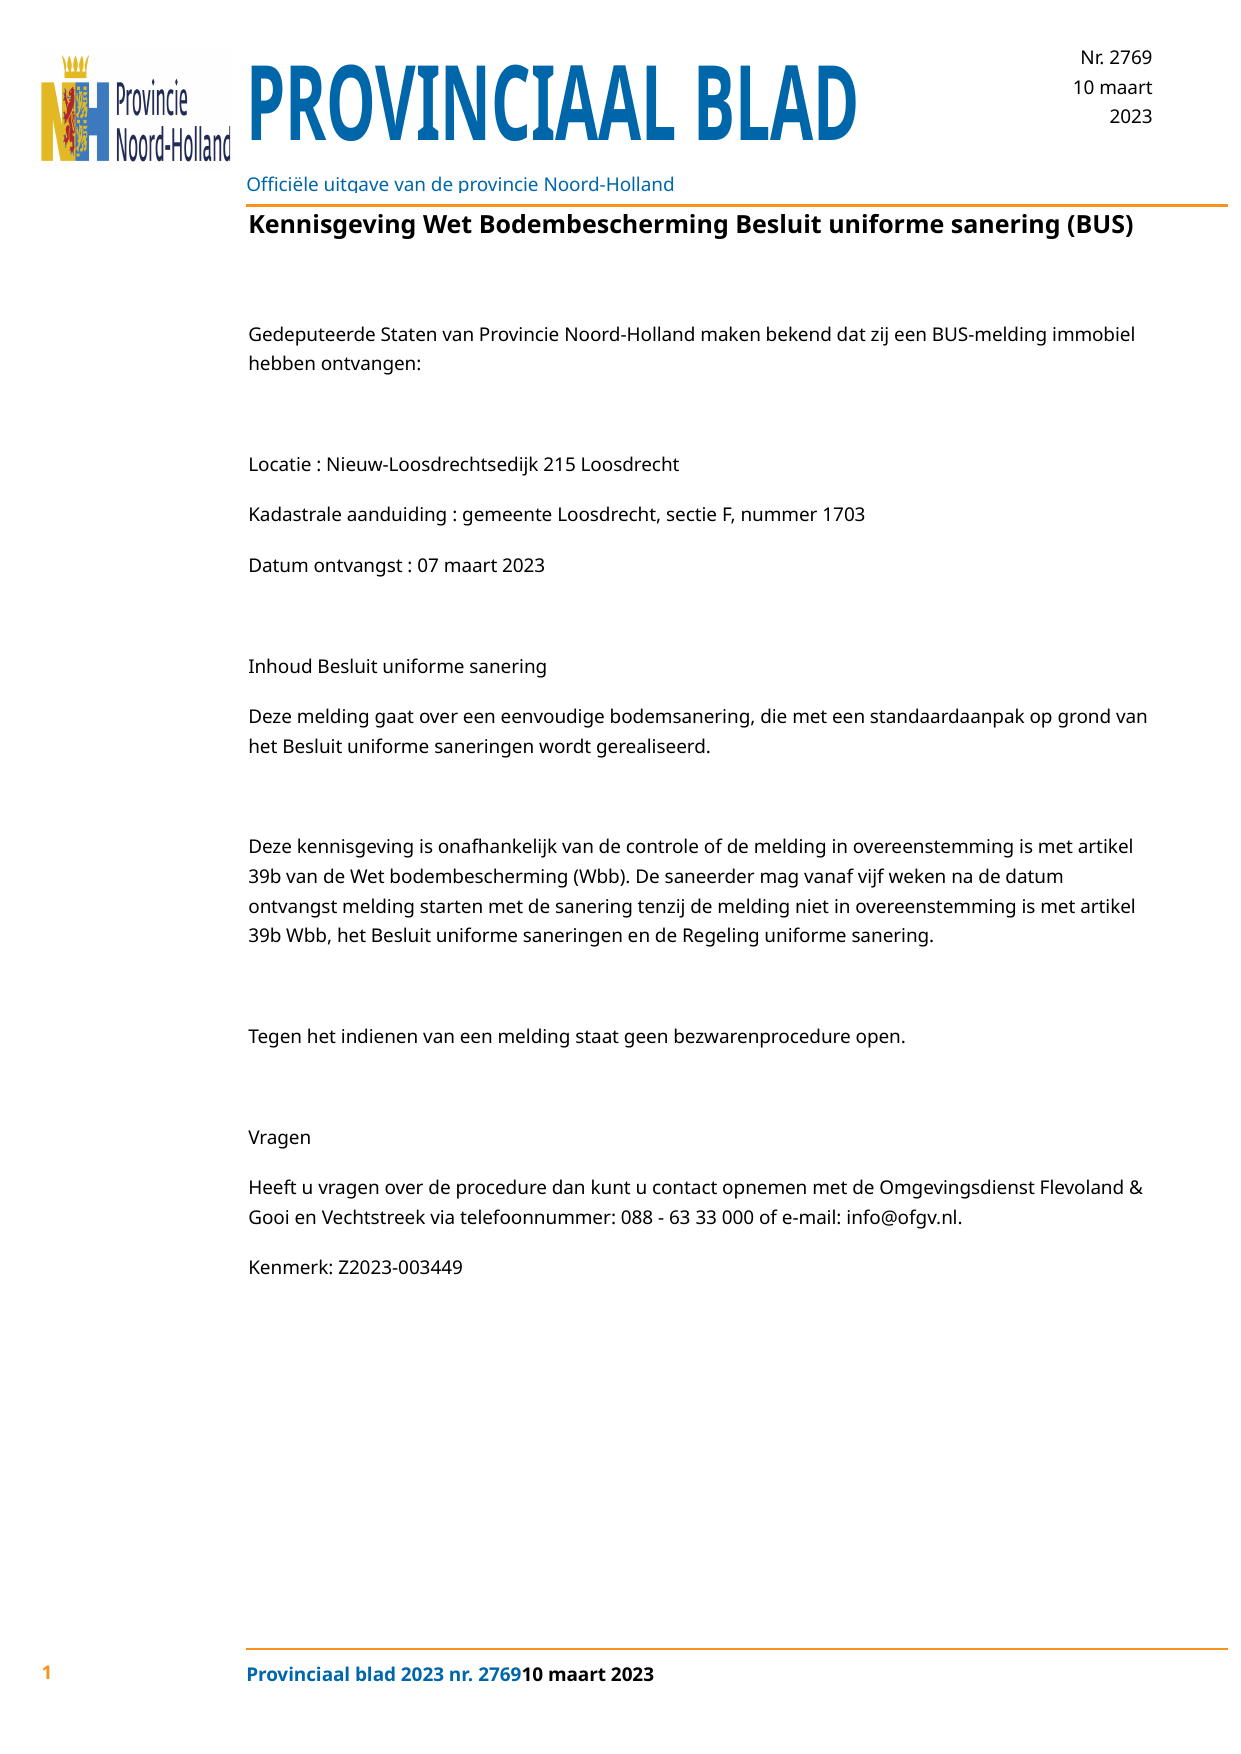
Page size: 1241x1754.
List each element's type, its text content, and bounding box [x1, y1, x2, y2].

text Kennisgeving Wet Bodembescherming Besluit uniforme sanering (BUS) [248, 207, 1152, 241]
text Kadastrale aanduiding : gemeente Loosdrecht, sectie F, nummer 1703 [248, 502, 1152, 527]
text Locatie : Nieuw-Loosdrechtsedijk 215 Loosdrecht [248, 451, 1152, 477]
text Deze melding gaat over een eenvoudige bodemsanering, die met een standaardaanpak op grond van het Besluit uniforme saneringen wordt gerealiseerd. [248, 703, 1152, 758]
text Kenmerk: Z2023-003449 [248, 1254, 1152, 1280]
picture [41, 47, 231, 172]
text Inhoud Besluit uniforme sanering [248, 653, 1152, 678]
text Heeft u vragen over de procedure dan kunt u contact opnemen met de Omgevingsdienst Flevoland & Gooi en Vechtstreek via telefoonnummer: 088 - 63 33 000 of e-mail: info@ofgv.nl. [248, 1174, 1152, 1230]
text Datum ontvangst : 07 maart 2023 [248, 552, 1152, 578]
text Vragen [248, 1124, 1152, 1150]
text Tegen het indienen van een melding staat geen bezwarenprocedure open. [248, 1023, 1152, 1049]
text Gedeputeerde Staten van Provincie Noord-Holland maken bekend dat zij een BUS-melding immobiel hebben ontvangen: [248, 321, 1152, 376]
text Deze kennisgeving is onafhankelijk van de controle of de melding in overeenstemming is met artikel 39b van de Wet bodembescherming (Wbb). De saneerder mag vanaf vijf weken na de datum ontvangst melding starten met de sanering tenzij de melding niet in overeenstemming is met artikel 39b Wbb, het Besluit uniforme saneringen en de Regeling uniforme sanering. [248, 834, 1152, 948]
